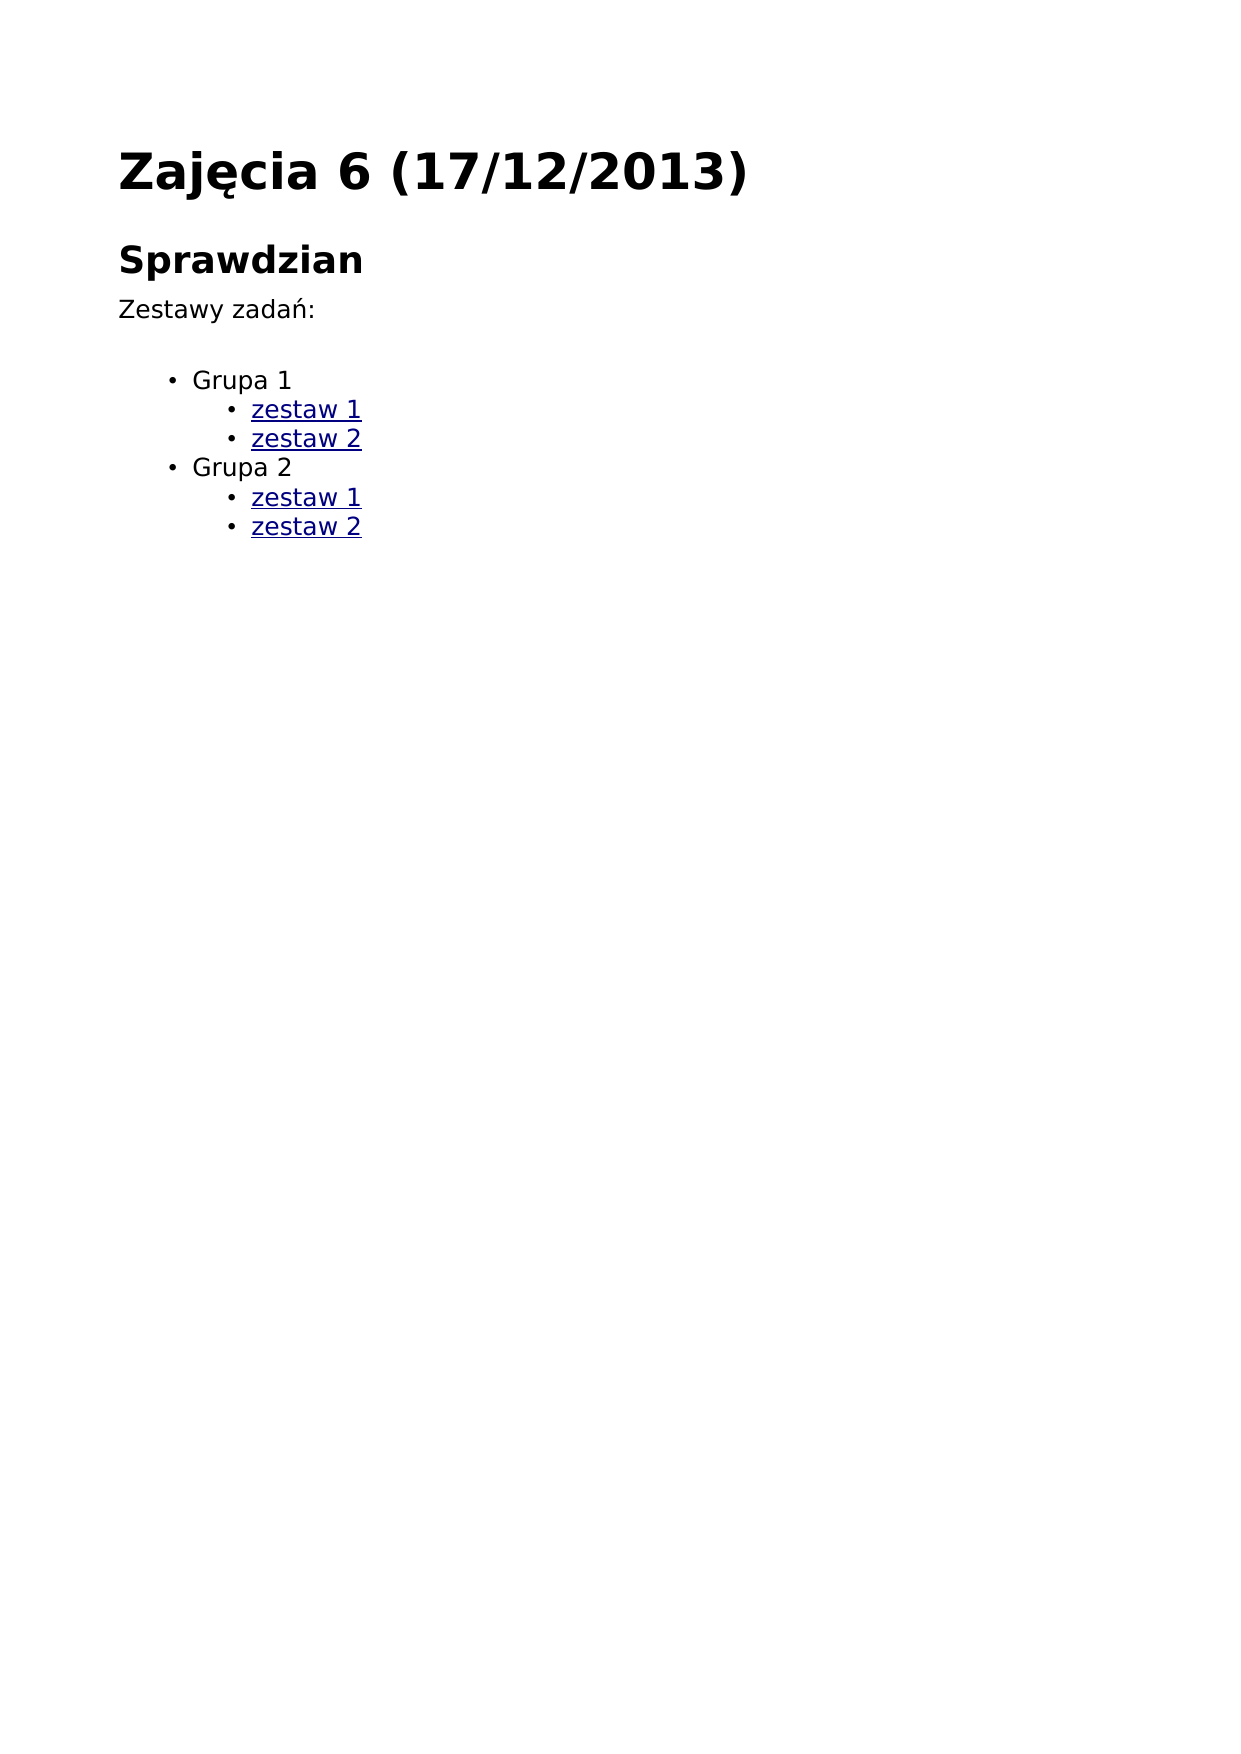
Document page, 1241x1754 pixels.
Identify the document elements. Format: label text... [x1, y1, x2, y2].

list zestaw 1 [236, 395, 1122, 424]
list zestaw 2 [236, 512, 1122, 541]
list Grupa 2 [177, 454, 1122, 483]
list zestaw 2 [236, 424, 1122, 454]
text Zestawy zadań: [118, 295, 1122, 324]
list Grupa 1 [177, 366, 1122, 395]
list zestaw 1 [236, 483, 1122, 512]
subtitle Sprawdzian [118, 239, 1122, 282]
subtitle Zajęcia 6 (17/12/2013) [118, 143, 1122, 201]
